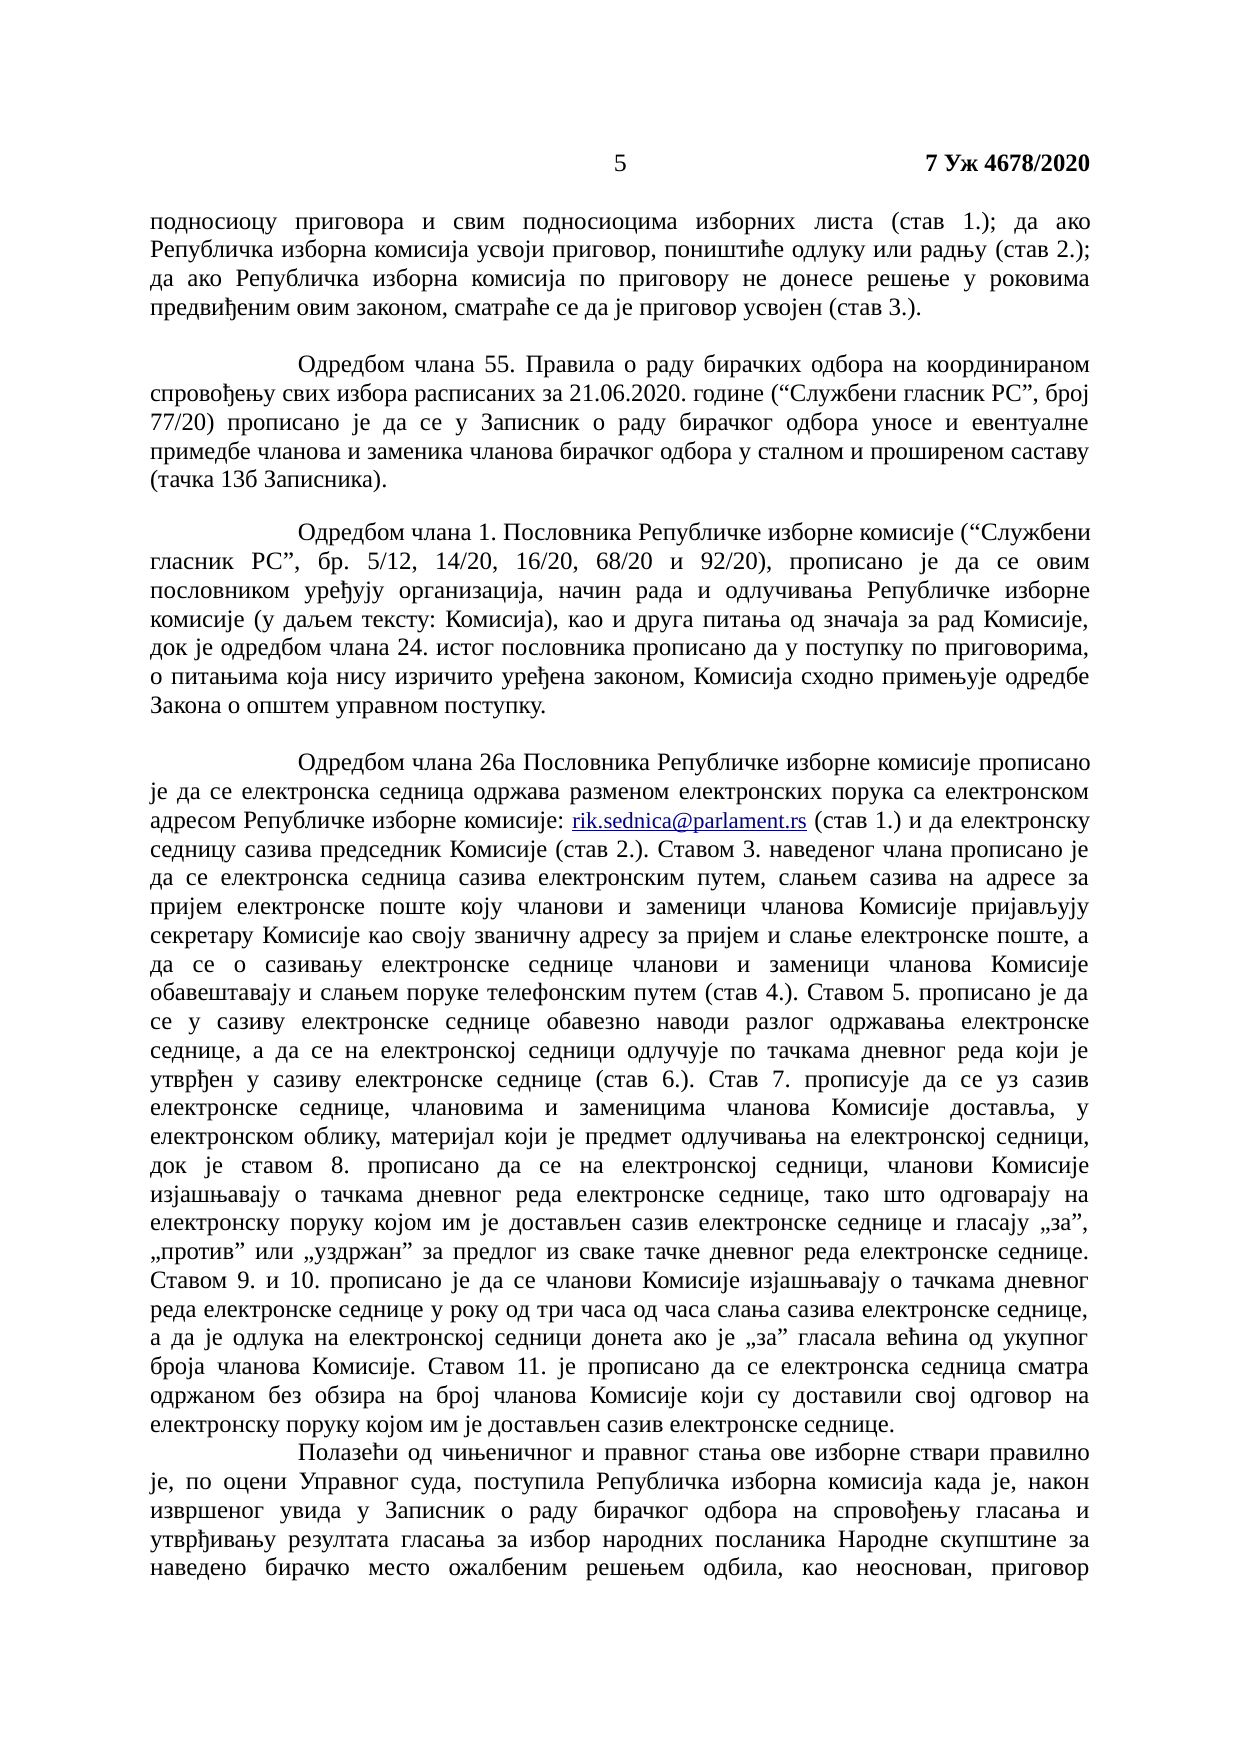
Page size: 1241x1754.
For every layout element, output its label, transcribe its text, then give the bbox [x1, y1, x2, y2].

text Одредбом члана 1. Пословника Републичке изборне комисије (“Службени гласник РС”, бр. 5/12, 14/20, 16/20, 68/20 и 92/20), прописано је да се овим пословником уређују организација, начин рада и одлучивања Републичке изборне комисије (у даљем тексту: Комисија), као и друга питања од значаја за рад Комисије, док је одредбом члана 24. истог пословника прописано да у поступку по приговорима, о питањима која нису изричито уређена законом, Комисија сходно примењује одредбе Закона о општем управном поступку. [150, 517, 1091, 719]
text Одредбом члана 26а Пословника Републичке изборне комисије прописано је да се електронска седница одржава разменом електронских порука са електронском адресом Републичке изборне комисије: rik.sednica@parlament.rs (став 1.) и да електронску седницу сазива председник Комисије (став 2.). Ставом 3. наведеног члана прописано је да се електронска седница сазива електронским путем, слањем сазива на адресе за пријем електронске поште коју чланови и заменици чланова Комисије пријављују секретару Комисије као своју званичну адресу за пријем и слање електронске поште, а да се о сазивању електронске седнице чланови и заменици чланова Комисије обавештавају и слањем поруке телефонским путем (став 4.). Ставом 5. прописано је да се у сазиву електронске седнице обавезно наводи разлог одржавања електронске седнице, а да се на електронској седници одлучује по тачкама дневног реда који је утврђен у сазиву електронске седнице (став 6.). Став 7. прописује да се уз сазив електронске седнице, члановима и заменицима чланова Комисије доставља, у електронском облику, материјал који је предмет одлучивања на електронској седници, док је ставом 8. прописано да се на електронској седници, чланови Комисије изјашњавају о тачкама дневног реда електронске седнице, тако што одговарају на електронску поруку којом им је достављен сазив електронске седнице и гласају „за”, „против” или „уздржан” за предлог из сваке тачке дневног реда електронске седнице. Ставом 9. и 10. прописано је да се чланови Комисије изјашњавају о тачкама дневног реда електронске седнице у року од три часа од часа слања сазива електронске седнице, а да је одлука на електронској седници донета ако је „за” гласала већина од укупног броја чланова Комисије. Ставом 11. је прописано да се електронска седница сматра одржаном без обзира на број чланова Комисије који су доставили свој одговор на електронску поруку којом им је достављен сазив електронске седнице. [150, 747, 1091, 1437]
text подносиоцу приговора и свим подносиоцима изборних листа (став 1.); да ако Републичка изборна комисија усвоји приговор, поништиће одлуку или радњу (став 2.); да ако Републичка изборна комисија по приговору не донесе решење у роковима предвиђеним овим законом, сматраће се да је приговор усвојен (став 3.). [150, 206, 1091, 321]
text Полазећи од чињеничног и правног стања ове изборне ствари правилно је, по оцени Управног суда, поступила Републичка изборна комисија када је, након извршеног увида у Записник о раду бирачког одбора на спровођењу гласања и утврђивању резултата гласања за избор народних посланика Народне скупштине за наведено бирачко место ожалбеним решењем одбила, као неоснован, приговор [150, 1437, 1091, 1581]
text Одредбом члана 55. Правила о раду бирачких одбора на координираном спровођењу свих избора расписаних за 21.06.2020. године (“Службени гласник РС”, број 77/20) прописано је да се у Записник о раду бирачког одбора уносе и евентуалне примедбе чланова и заменика чланова бирачког одбора у сталном и проширеном саставу (тачка 13б Записника). [150, 349, 1091, 493]
